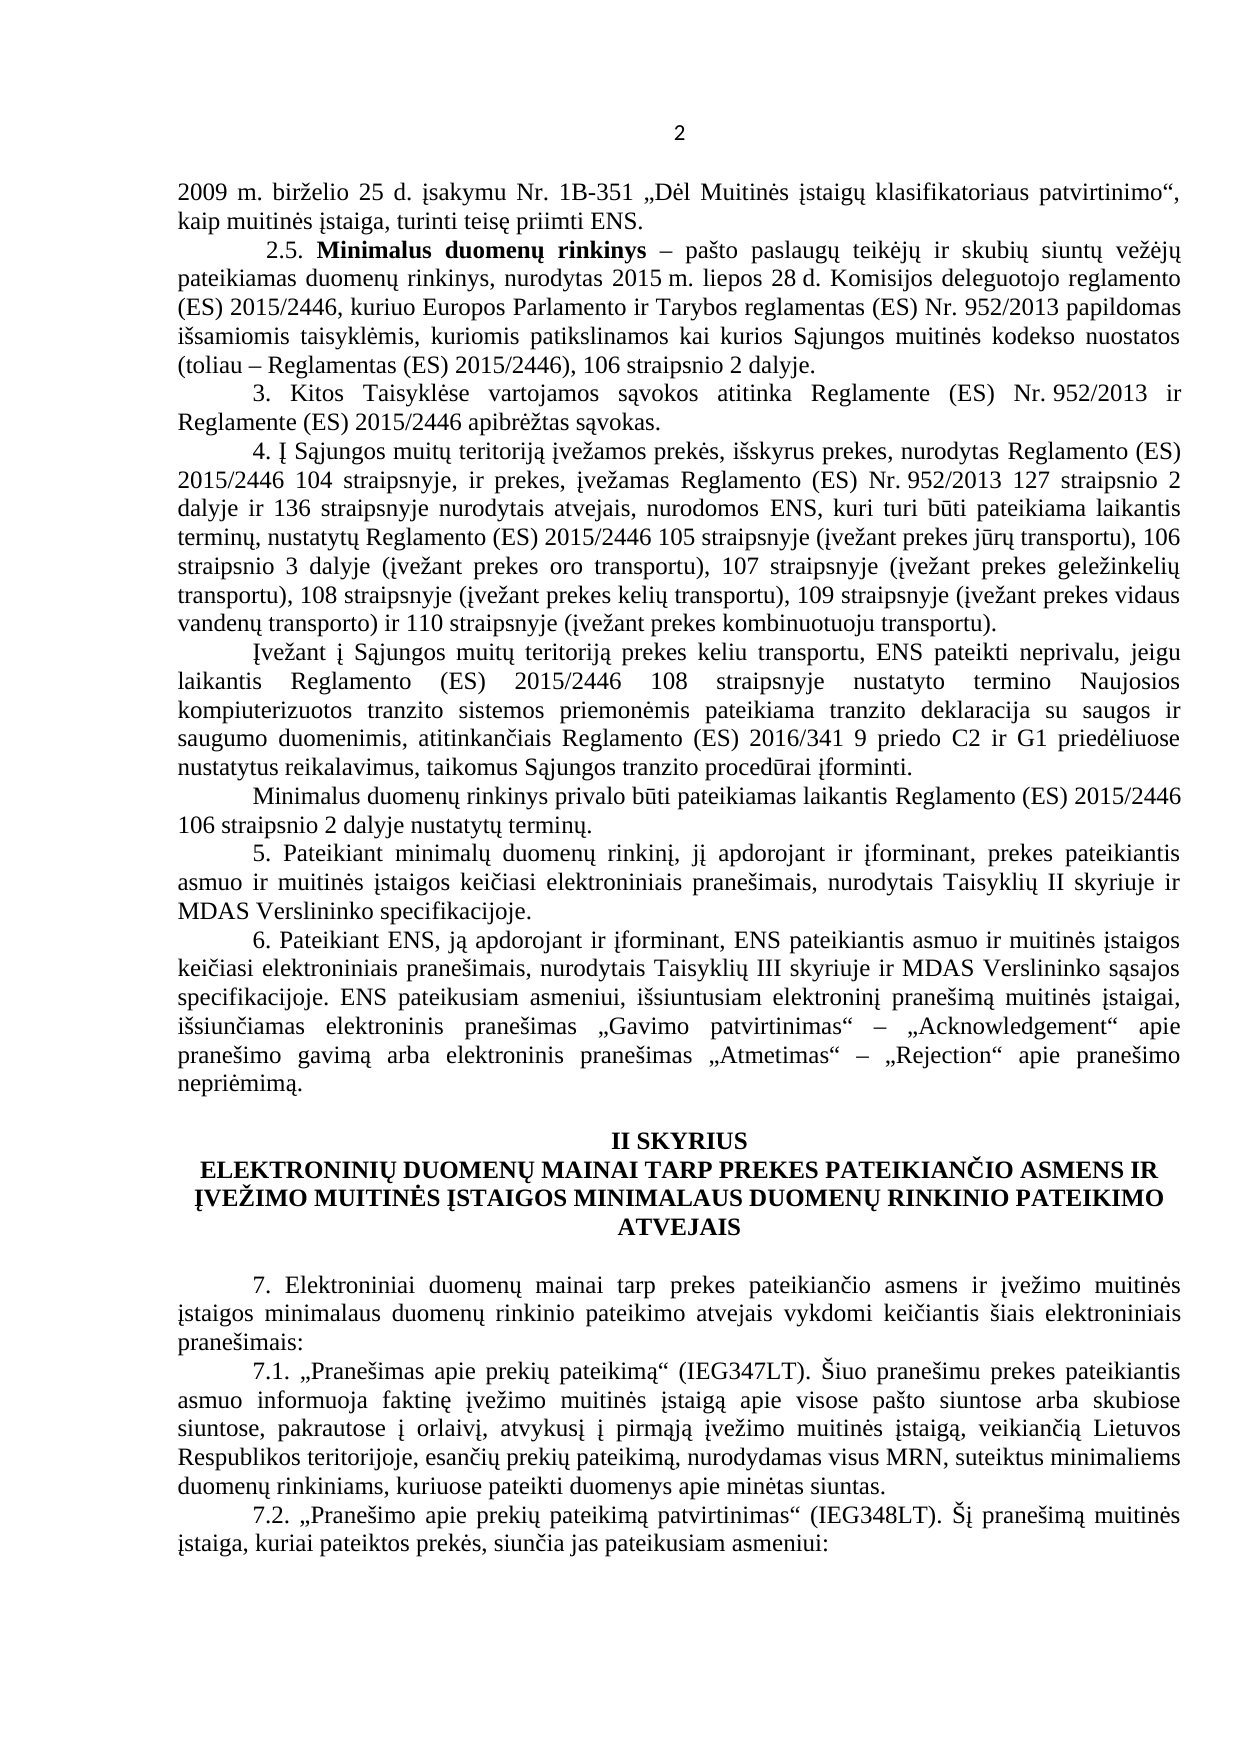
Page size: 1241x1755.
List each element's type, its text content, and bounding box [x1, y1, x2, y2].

text II SKYRIUS [177, 1126, 1181, 1155]
text 7.1. „Pranešimas apie prekių pateikimą“ (IEG347LT). Šiuo pranešimu prekes pateikiantis asmuo informuoja faktinę įvežimo muitinės įstaigą apie visose pašto siuntose arba skubiose siuntose, pakrautose į orlaivį, atvykusį į pirmąją įvežimo muitinės įstaigą, veikiančią Lietuvos Respublikos teritorijoje, esančių prekių pateikimą, nurodydamas visus MRN, suteiktus minimaliems duomenų rinkiniams, kuriuose pateikti duomenys apie minėtas siuntas. [177, 1356, 1181, 1500]
text Įvežant į Sąjungos muitų teritoriją prekes keliu transportu, ENS pateikti neprivalu, jeigu laikantis Reglamento (ES) 2015/2446 108 straipsnyje nustatyto termino Naujosios kompiuterizuotos tranzito sistemos priemonėmis pateikiama tranzito deklaracija su saugos ir saugumo duomenimis, atitinkančiais Reglamento (ES) 2016/341 9 priedo C2 ir G1 priedėliuose nustatytus reikalavimus, taikomus Sąjungos tranzito procedūrai įforminti. [177, 637, 1181, 781]
text 6. Pateikiant ENS, ją apdorojant ir įforminant, ENS pateikiantis asmuo ir muitinės įstaigos keičiasi elektroniniais pranešimais, nurodytais Taisyklių III skyriuje ir MDAS Verslininko sąsajos specifikacijoje. ENS pateikusiam asmeniui, išsiuntusiam elektroninį pranešimą muitinės įstaigai, išsiunčiamas elektroninis pranešimas „Gavimo patvirtinimas“ – „Acknowledgement“ apie pranešimo gavimą arba elektroninis pranešimas „Atmetimas“ – „Rejection“ apie pranešimo nepriėmimą. [177, 925, 1181, 1097]
text 2009 m. birželio 25 d. įsakymu Nr. 1B-351 „Dėl Muitinės įstaigų klasifikatoriaus patvirtinimo“, kaip muitinės įstaiga, turinti teisę priimti ENS. [177, 177, 1181, 235]
text 2.5. Minimalus duomenų rinkinys – pašto paslaugų teikėjų ir skubių siuntų vežėjų pateikiamas duomenų rinkinys, nurodytas 2015 m. liepos 28 d. Komisijos deleguotojo reglamento (ES) 2015/2446, kuriuo Europos Parlamento ir Tarybos reglamentas (ES) Nr. 952/2013 papildomas išsamiomis taisyklėmis, kuriomis patikslinamos kai kurios Sąjungos muitinės kodekso nuostatos (toliau – Reglamentas (ES) 2015/2446), 106 straipsnio 2 dalyje. [177, 235, 1181, 378]
text ELEKTRONINIŲ DUOMENŲ MAINAI TARP PREKES PATEIKIANČIO ASMENS IR ĮVEŽIMO MUITINĖS ĮSTAIGOS MINIMALAUS DUOMENŲ RINKINIO PATEIKIMO ATVEJAIS [177, 1155, 1181, 1241]
text 3. Kitos Taisyklėse vartojamos sąvokos atitinka Reglamente (ES) Nr. 952/2013 ir Reglamente (ES) 2015/2446 apibrėžtas sąvokas. [177, 378, 1181, 436]
text Minimalus duomenų rinkinys privalo būti pateikiamas laikantis Reglamento (ES) 2015/2446 106 straipsnio 2 dalyje nustatytų terminų. [177, 781, 1181, 838]
text 7. Elektroniniai duomenų mainai tarp prekes pateikiančio asmens ir įvežimo muitinės įstaigos minimalaus duomenų rinkinio pateikimo atvejais vykdomi keičiantis šiais elektroniniais pranešimais: [177, 1270, 1181, 1356]
text 4. Į Sąjungos muitų teritoriją įvežamos prekės, išskyrus prekes, nurodytas Reglamento (ES) 2015/2446 104 straipsnyje, ir prekes, įvežamas Reglamento (ES) Nr. 952/2013 127 straipsnio 2 dalyje ir 136 straipsnyje nurodytais atvejais, nurodomos ENS, kuri turi būti pateikiama laikantis terminų, nustatytų Reglamento (ES) 2015/2446 105 straipsnyje (įvežant prekes jūrų transportu), 106 straipsnio 3 dalyje (įvežant prekes oro transportu), 107 straipsnyje (įvežant prekes geležinkelių transportu), 108 straipsnyje (įvežant prekes kelių transportu), 109 straipsnyje (įvežant prekes vidaus vandenų transporto) ir 110 straipsnyje (įvežant prekes kombinuotuoju transportu). [177, 436, 1181, 637]
text 5. Pateikiant minimalų duomenų rinkinį, jį apdorojant ir įforminant, prekes pateikiantis asmuo ir muitinės įstaigos keičiasi elektroniniais pranešimais, nurodytais Taisyklių II skyriuje ir MDAS Verslininko specifikacijoje. [177, 838, 1181, 925]
text 7.2. „Pranešimo apie prekių pateikimą patvirtinimas“ (IEG348LT). Šį pranešimą muitinės įstaiga, kuriai pateiktos prekės, siunčia jas pateikusiam asmeniui: [177, 1500, 1181, 1557]
